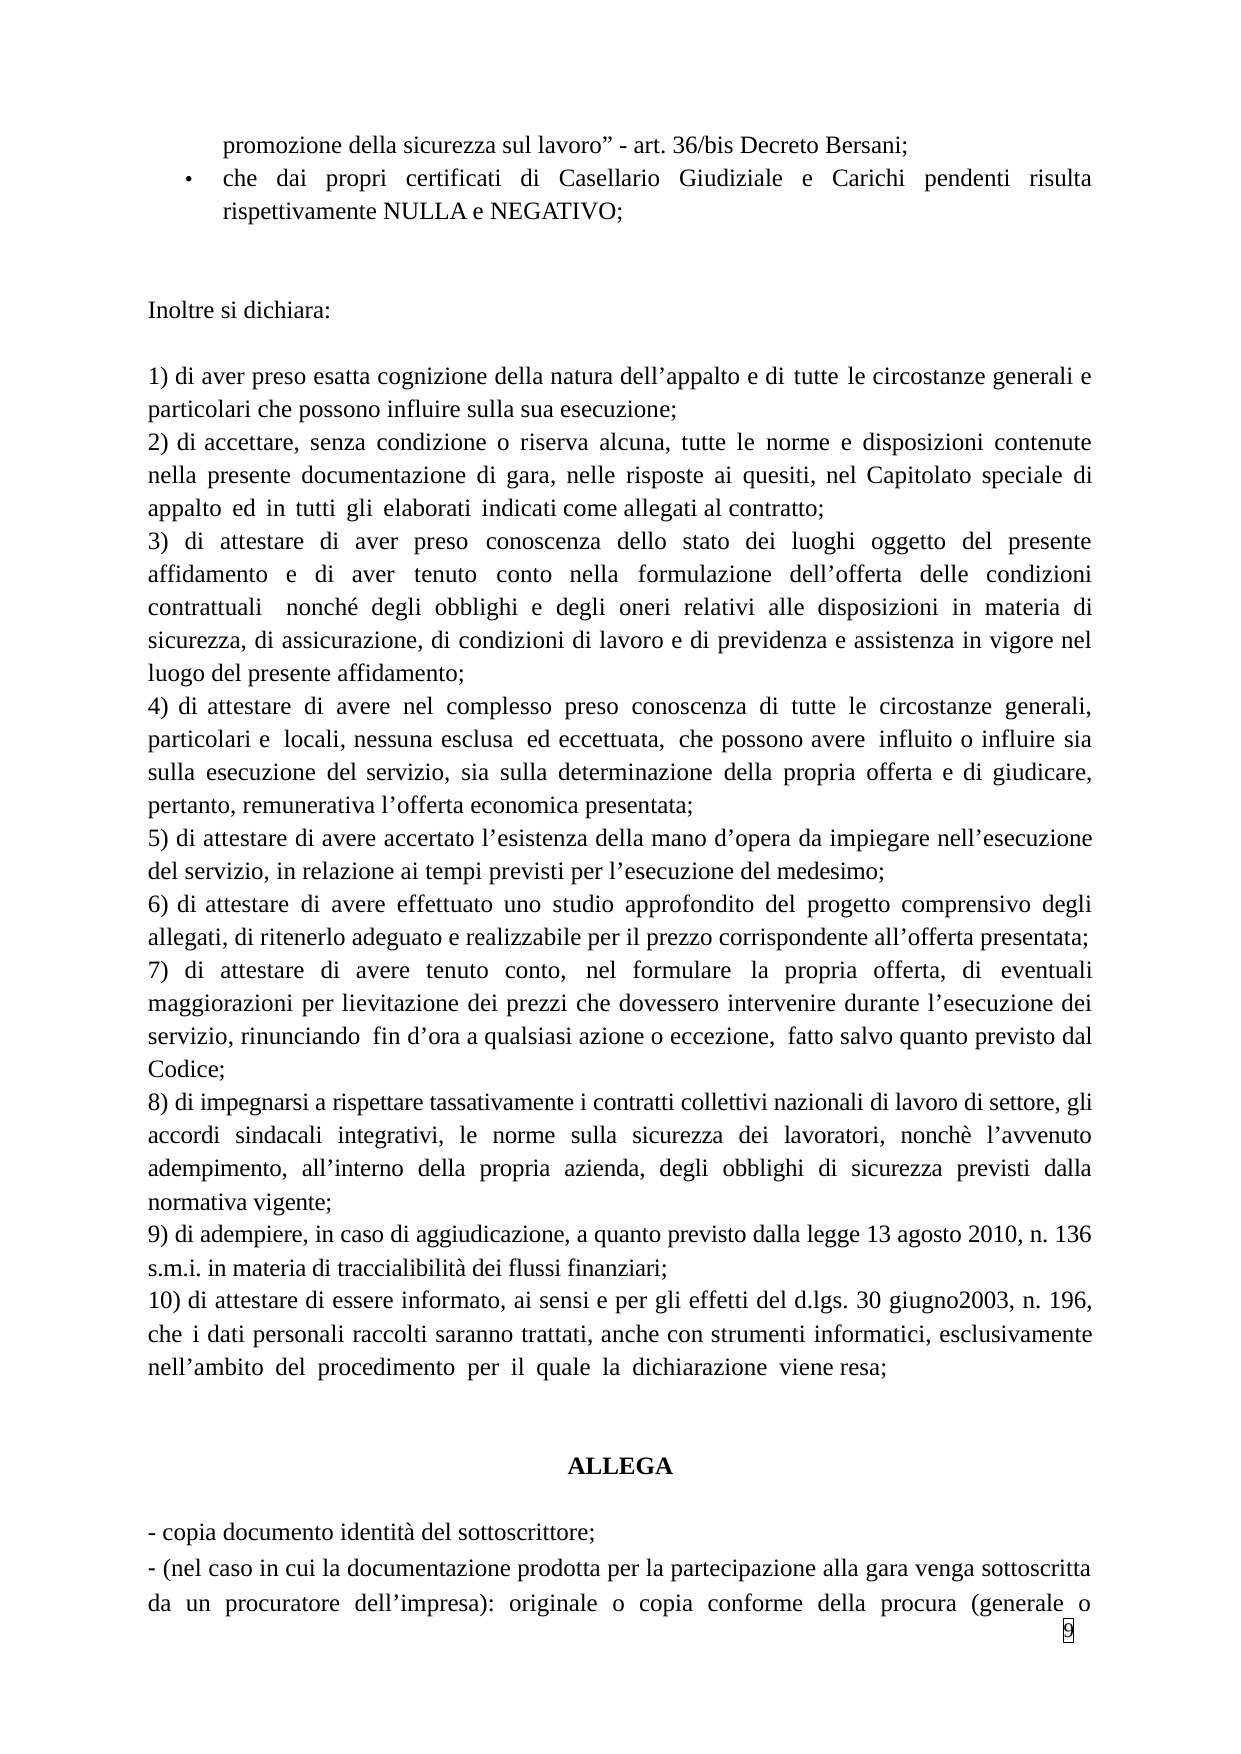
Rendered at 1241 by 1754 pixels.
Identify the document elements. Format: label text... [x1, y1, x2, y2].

text ALLEGA [148, 1451, 1092, 1479]
text 10) di attestare di essere informato, ai sensi e per gli effetti del d.lgs. 30 giugno2003, n. 196, che i dati personali raccolti saranno trattati, anche con strumenti informatici, esclusivamente nell’ambito del procedimento per il quale la dichiarazione viene resa; [148, 1286, 1092, 1380]
list - copia documento identità del sottoscrittore; [148, 1517, 1092, 1546]
text 1) di aver preso esatta cognizione della natura dell’appalto e di tutte le circostanze generali e particolari che possono influire sulla sua esecuzione; [148, 361, 1092, 423]
list - (nel caso in cui la documentazione prodotta per la partecipazione alla gara venga sottoscritta da un procuratore dell’impresa): originale o copia conforme della procura (generale o [148, 1550, 1092, 1617]
text 3) di attestare di aver preso conoscenza dello stato dei luoghi oggetto del presente affidamento e di aver tenuto conto nella formulazione dell’offerta delle condizioni contrattuali nonché degli obblighi e degli oneri relativi alle disposizioni in materia di sicurezza, di assicurazione, di condizioni di lavoro e di previdenza e assistenza in vigore nel luogo del presente affidamento; [148, 526, 1092, 687]
text 9) di adempiere, in caso di aggiudicazione, a quanto previsto dalla legge 13 agosto 2010, n. 136 s.m.i. in materia di traccialibilità dei flussi finanziari; [148, 1219, 1092, 1281]
text 5) di attestare di avere accertato l’esistenza della mano d’opera da impiegare nell’esecuzione del servizio, in relazione ai tempi previsti per l’esecuzione del medesimo; [148, 823, 1092, 885]
text 8) di impegnarsi a rispettare tassativamente i contratti collettivi nazionali di lavoro di settore, gli accordi sindacali integrativi, le norme sulla sicurezza dei lavoratori, nonchè l’avvenuto adempimento, all’interno della propria azienda, degli obblighi di sicurezza previsti dalla normativa vigente; [148, 1087, 1092, 1215]
list promozione della sicurezza sul lavoro” - art. 36/bis Decreto Bersani; [185, 130, 1092, 159]
text 4) di attestare di avere nel complesso preso conoscenza di tutte le circostanze generali, particolari e locali, nessuna esclusa ed eccettuata, che possono avere influito o influire sia sulla esecuzione del servizio, sia sulla determinazione della propria offerta e di giudicare, pertanto, remunerativa l’offerta economica presentata; [148, 691, 1092, 819]
text 2) di accettare, senza condizione o riserva alcuna, tutte le norme e disposizioni contenute nella presente documentazione di gara, nelle risposte ai quesiti, nel Capitolato speciale di appalto ed in tutti gli elaborati indicati come allegati al contratto; [148, 427, 1092, 522]
text 6) di attestare di avere effettuato uno studio approfondito del progetto comprensivo degli allegati, di ritenerlo adeguato e realizzabile per il prezzo corrispondente all’offerta presentata; [148, 889, 1092, 951]
text 7) di attestare di avere tenuto conto, nel formulare la propria offerta, di eventuali maggiorazioni per lievitazione dei prezzi che dovessero intervenire durante l’esecuzione dei servizio, rinunciando fin d’ora a qualsiasi azione o eccezione, fatto salvo quanto previsto dal Codice; [148, 955, 1092, 1083]
text Inoltre si dichiara: [148, 295, 1092, 324]
list che dai propri certificati di Casellario Giudiziale e Carichi pendenti risulta rispettivamente NULLA e NEGATIVO; [185, 163, 1092, 225]
